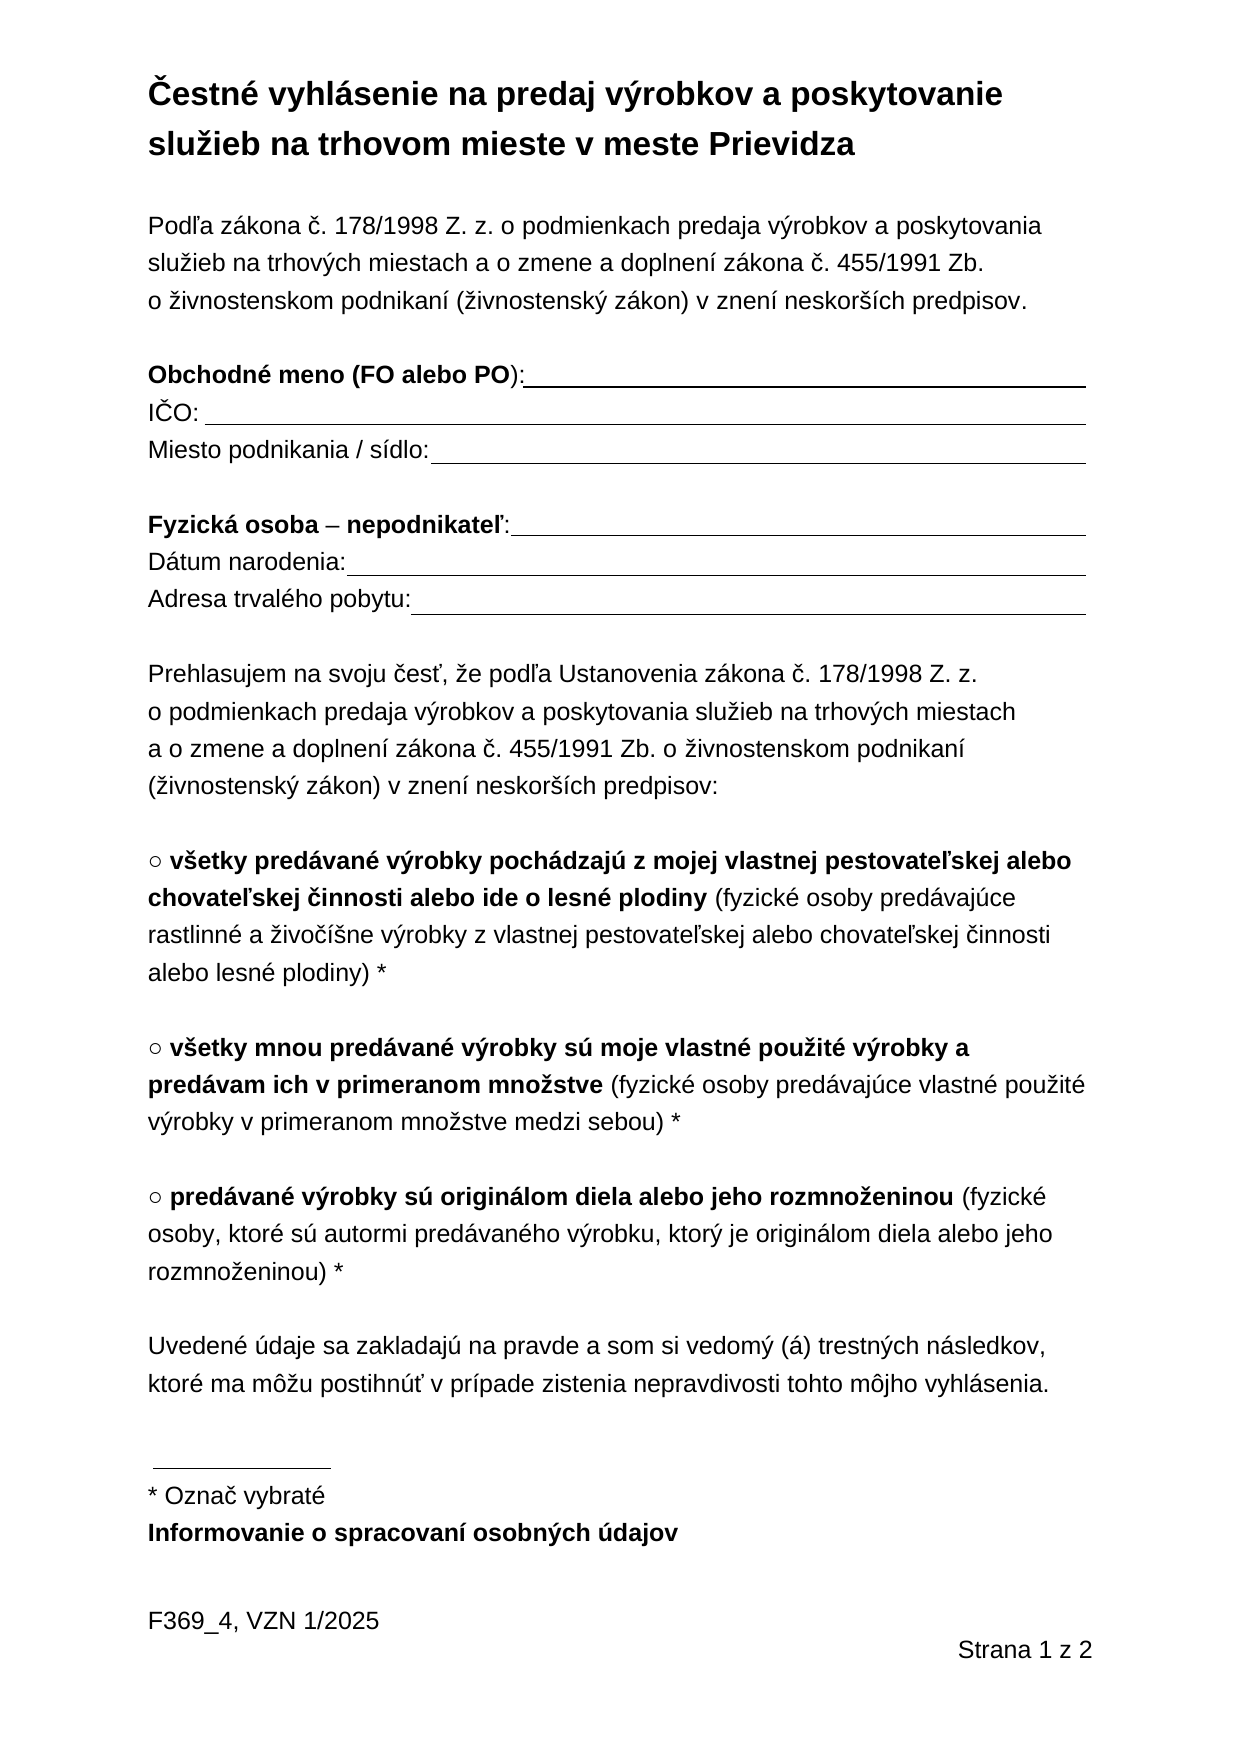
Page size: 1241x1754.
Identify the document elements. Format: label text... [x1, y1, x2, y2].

text Adresa trvalého pobytu: [148, 584, 1093, 613]
text Miesto podnikania / sídlo: [148, 435, 1093, 464]
text IČO: [148, 398, 1093, 426]
text ○ všetky mnou predávané výrobky sú moje vlastné použité výrobky a predávam ich v primeranom množstve (fyzické osoby predávajúce vlastné použité výrobky v primeranom množstve medzi sebou) * [148, 1032, 1093, 1136]
text Obchodné meno (FO alebo PO): [148, 360, 1093, 389]
text Informovanie o spracovaní osobných údajov [148, 1518, 1093, 1547]
text ○ predávané výrobky sú originálom diela alebo jeho rozmnoženinou (fyzické osoby, ktoré sú autormi predávaného výrobku, ktorý je originálom diela alebo jeho rozmnoženinou) * [148, 1182, 1093, 1285]
text Podľa zákona č. 178/1998 Z. z. o podmienkach predaja výrobkov a poskytovania služieb na trhových miestach a o zmene a doplnení zákona č. 455/1991 Zb. o živnostenskom podnikaní (živnostenský zákon) v znení neskorších predpisov. [148, 211, 1093, 314]
text Uvedené údaje sa zakladajú na pravde a som si vedomý (á) trestných následkov, ktoré ma môžu postihnúť v prípade zistenia nepravdivosti tohto môjho vyhlásenia. [148, 1331, 1093, 1397]
text * Označ vybraté [148, 1481, 1093, 1509]
subtitle Čestné vyhlásenie na predaj výrobkov a poskytovanie služieb na trhovom mieste v meste Prievidza [148, 74, 1093, 162]
text ○ všetky predávané výrobky pochádzajú z mojej vlastnej pestovateľskej alebo chovateľskej činnosti alebo ide o lesné plodiny (fyzické osoby predávajúce rastlinné a živočíšne výrobky z vlastnej pestovateľskej alebo chovateľskej činnosti alebo lesné plodiny) * [148, 846, 1093, 986]
text Prehlasujem na svoju česť, že podľa Ustanovenia zákona č. 178/1998 Z. z. o podmienkach predaja výrobkov a poskytovania služieb na trhových miestach a o zmene a doplnení zákona č. 455/1991 Zb. o živnostenskom podnikaní (živnostenský zákon) v znení neskorších predpisov: [148, 659, 1093, 800]
text Dátum narodenia: [148, 547, 1093, 576]
text Fyzická osoba – nepodnikateľ: [148, 510, 1093, 538]
